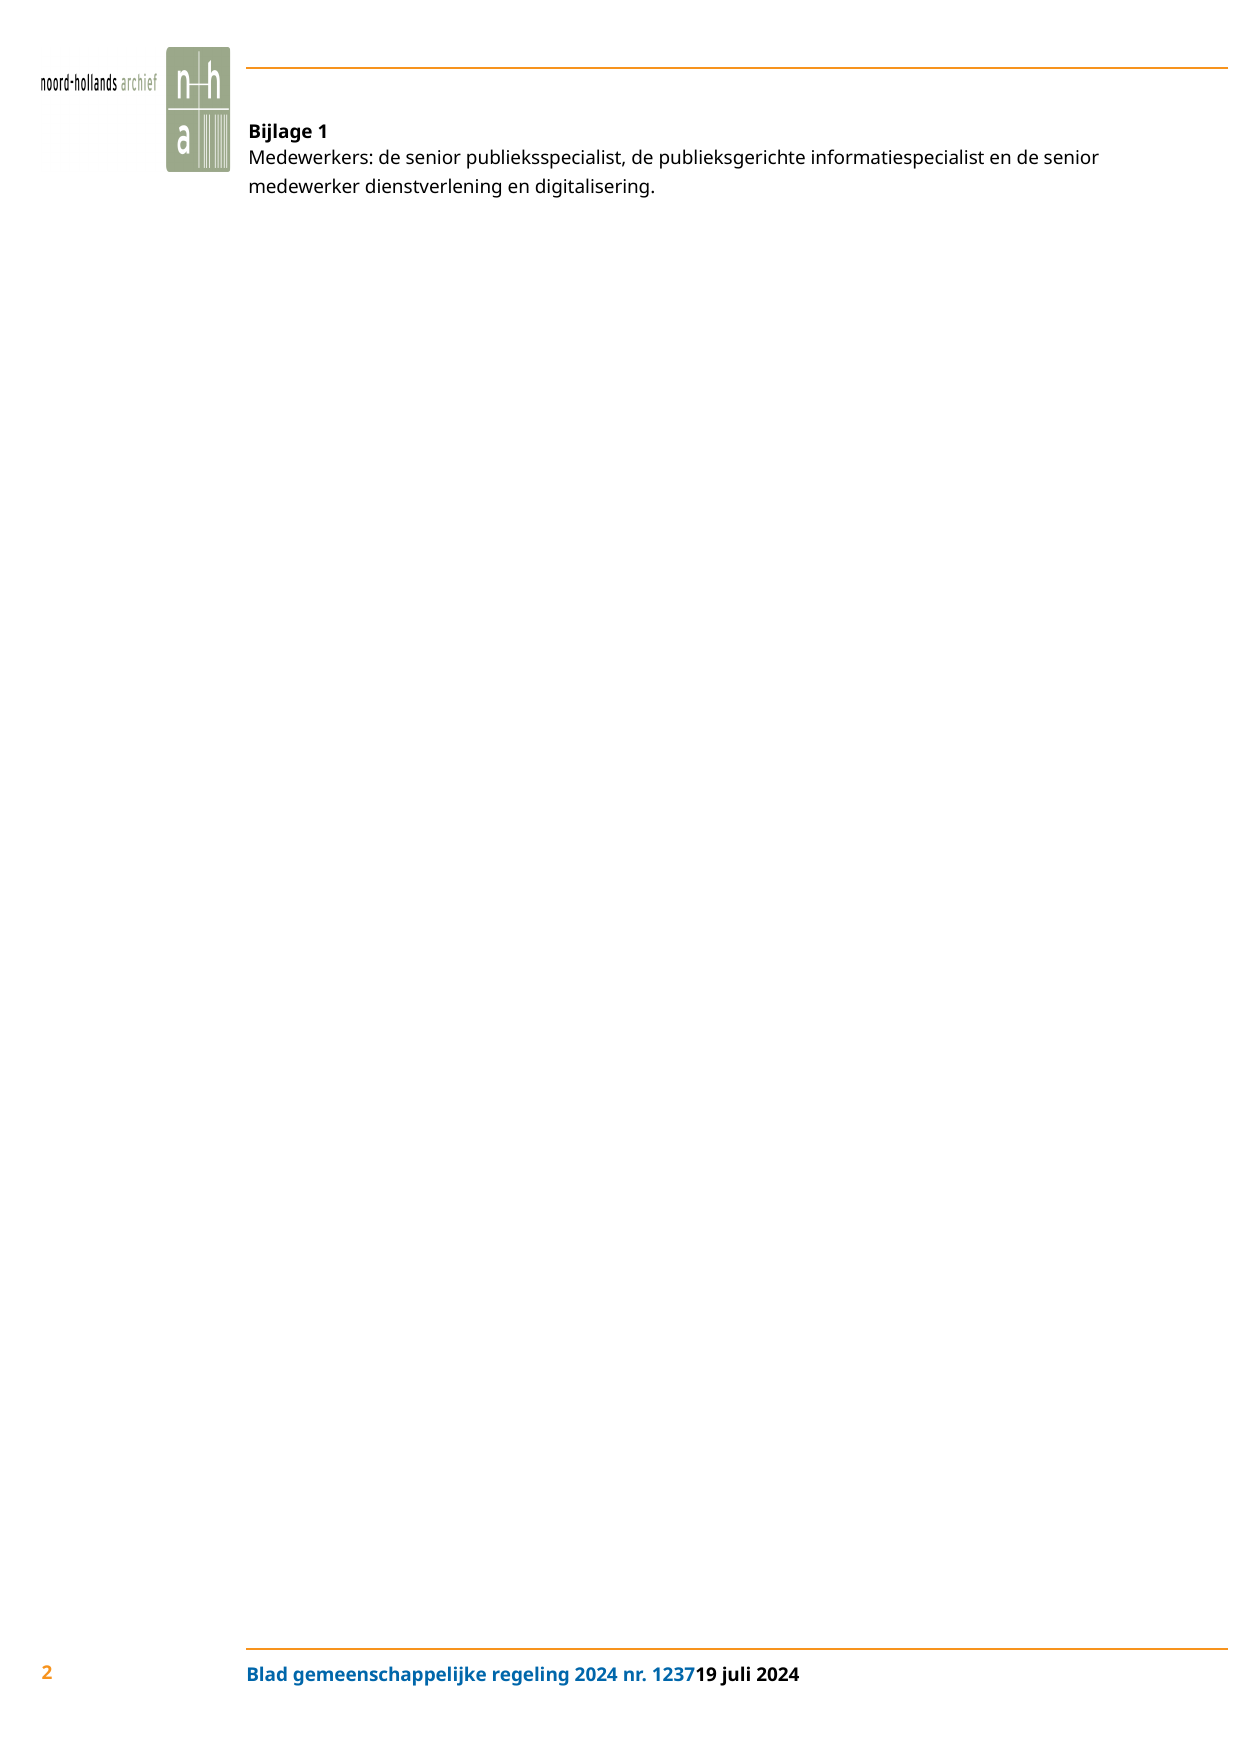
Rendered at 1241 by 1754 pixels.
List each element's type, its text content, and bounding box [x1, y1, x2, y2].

text Medewerkers: de senior publieksspecialist, de publieksgerichte informatiespecialist en de senior medewerker dienstverlening en digitalisering. [248, 144, 1152, 199]
text Bijlage 1 [248, 116, 1152, 144]
picture [41, 47, 231, 172]
